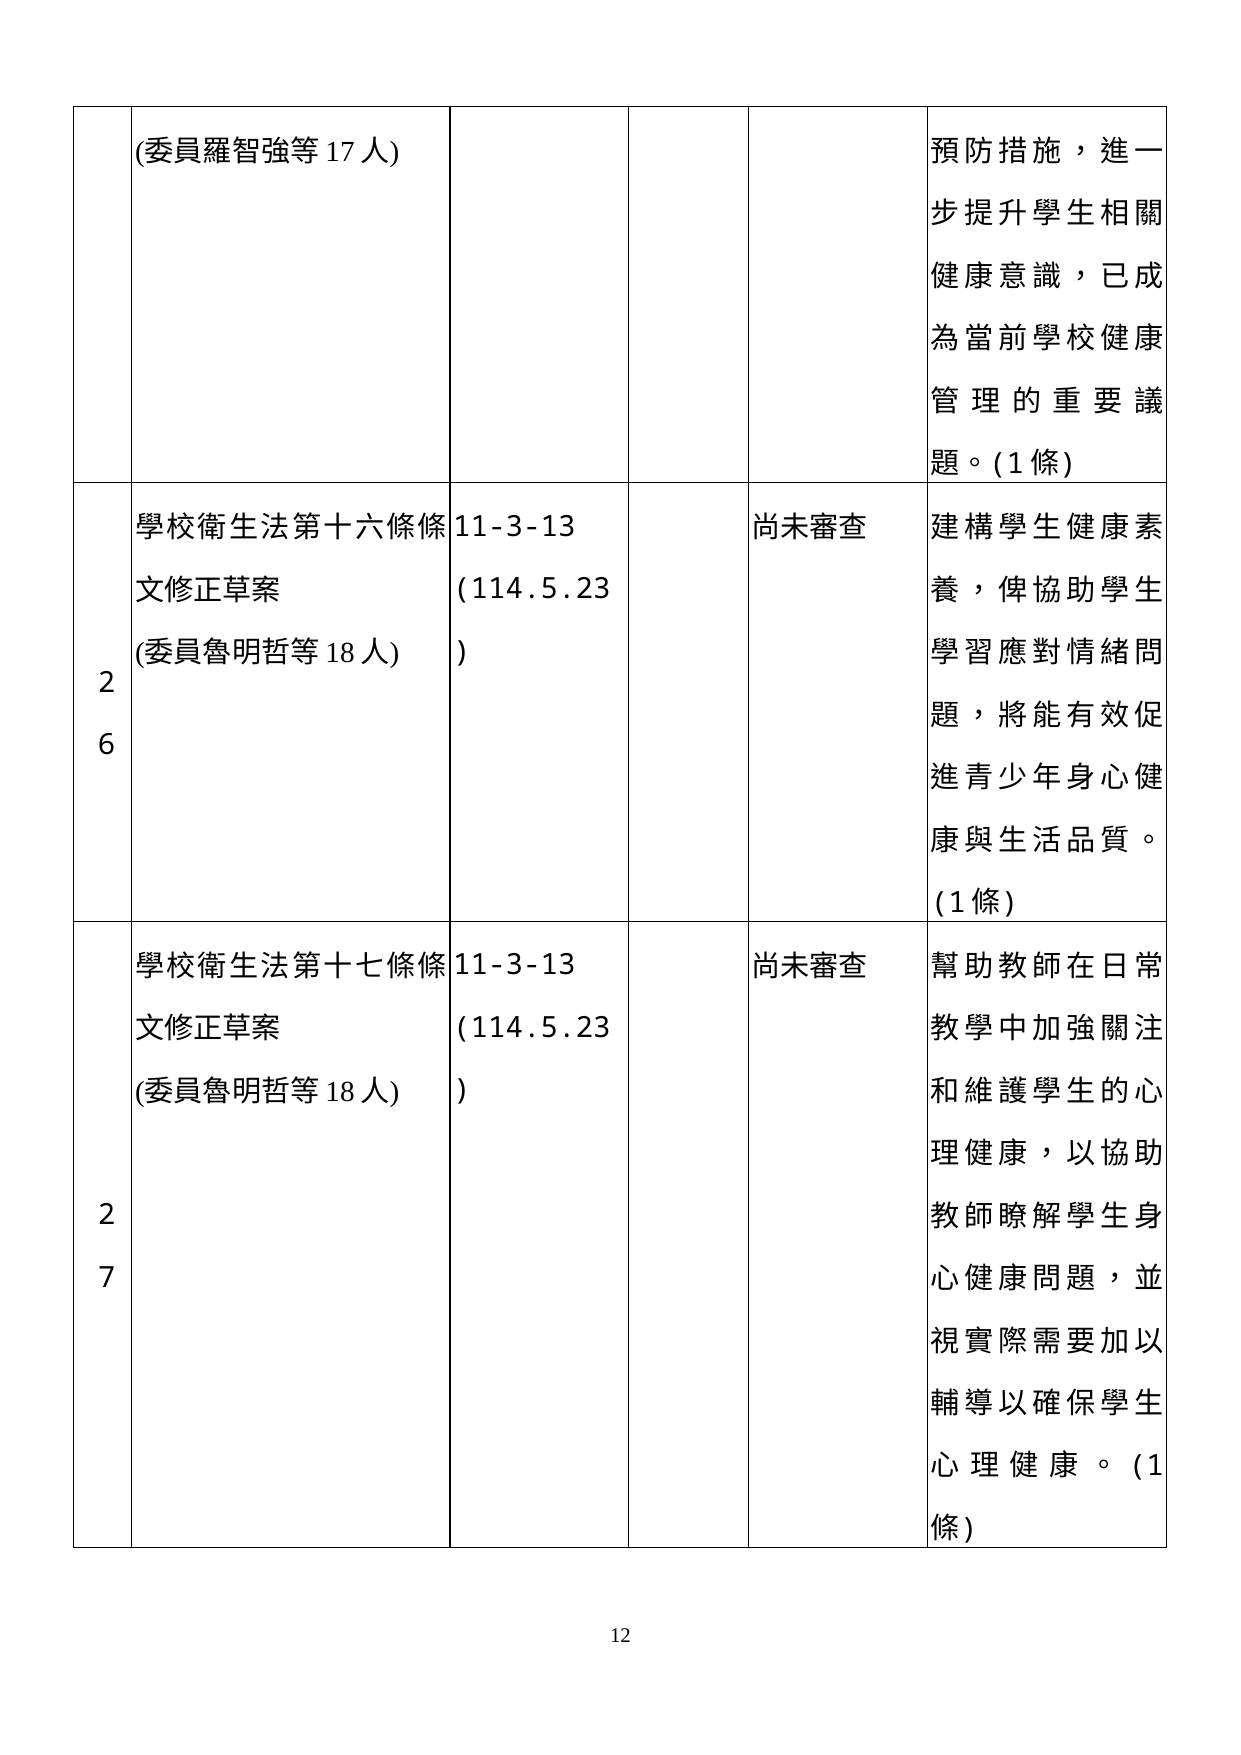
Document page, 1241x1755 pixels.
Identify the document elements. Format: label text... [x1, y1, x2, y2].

table_cell 預防措施，進一步提升學生相關健康意識，已成為當前學校健康管理的重要議題。(1條) [928, 107, 1166, 482]
table_cell 11-3-13 (114.5.23) [451, 922, 628, 1547]
table_cell 尚未審查 [749, 483, 927, 921]
table_cell 幫助教師在日常教學中加強關注和維護學生的心理健康，以協助教師瞭解學生身心健康問題，並視實際需要加以輔導以確保學生心理健康。(1條) [928, 922, 1166, 1547]
table_cell 學校衛生法第十七條條文修正草案 (委員魯明哲等18人) [132, 922, 449, 1547]
table_cell [74, 107, 131, 482]
table_cell [629, 922, 748, 1547]
table_cell [451, 107, 628, 482]
table_cell [629, 483, 748, 921]
table_cell 學校衛生法第十六條條文修正草案 (委員魯明哲等18人) [132, 483, 449, 921]
table_cell 建構學生健康素養，俾協助學生學習應對情緒問題，將能有效促進青少年身心健康與生活品質。(1條) [928, 483, 1166, 921]
table_cell [629, 107, 748, 482]
table_cell [74, 922, 131, 1547]
table_cell 尚未審查 [749, 922, 927, 1547]
table_cell (委員羅智強等17人) [132, 107, 449, 482]
table_cell [749, 107, 927, 482]
table_cell 11-3-13 (114.5.23) [451, 483, 628, 921]
table_cell [74, 483, 131, 921]
